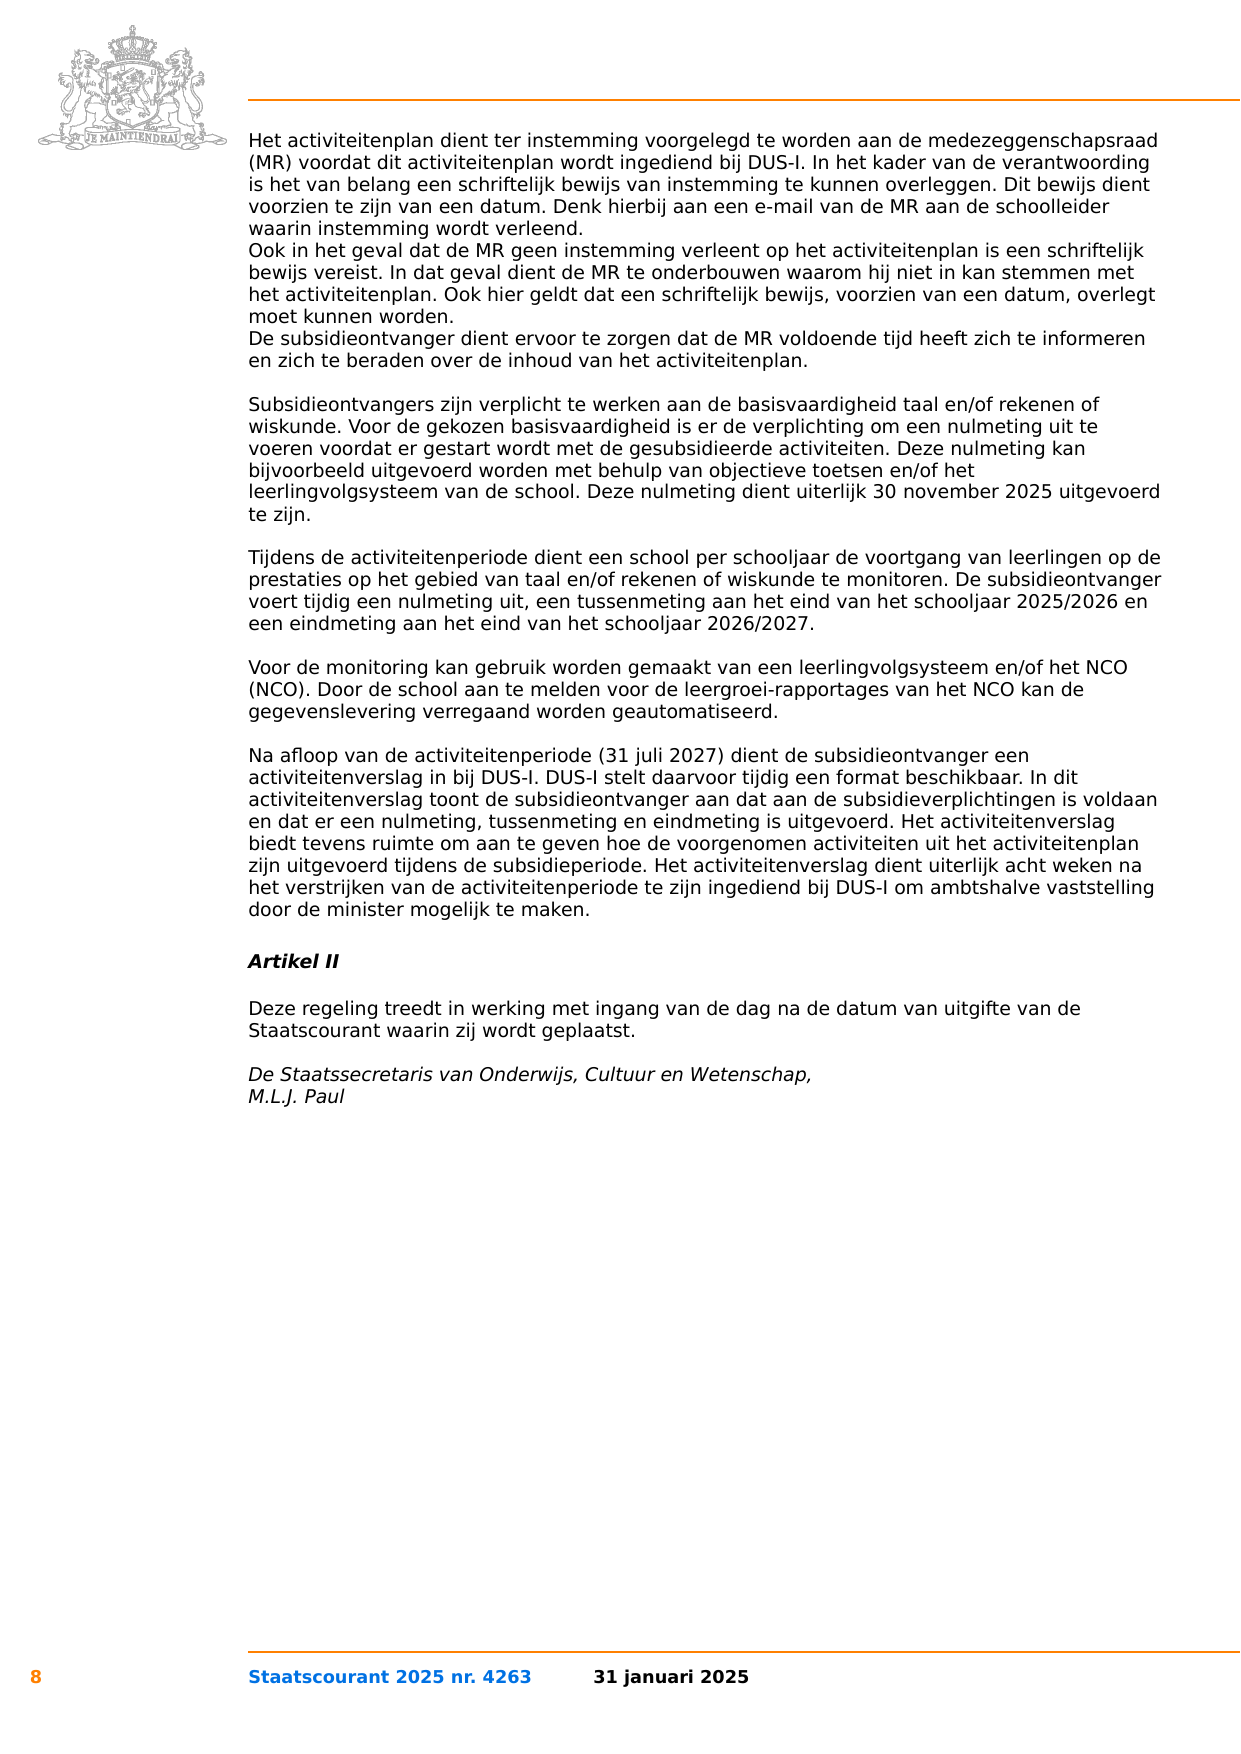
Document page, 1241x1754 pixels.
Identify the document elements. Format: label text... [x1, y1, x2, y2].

text Het activiteitenplan dient ter instemming voorgelegd te worden aan de medezeggenschapsraad (MR) voordat dit activiteitenplan wordt ingediend bij DUS-I. In het kader van de verantwoording is het van belang een schriftelijk bewijs van instemming te kunnen overleggen. Dit bewijs dient voorzien te zijn van een datum. Denk hierbij aan een e-mail van de MR aan de schoolleider waarin instemming wordt verleend. [248, 130, 1163, 240]
text Subsidieontvangers zijn verplicht te werken aan de basisvaardigheid taal en/of rekenen of wiskunde. Voor de gekozen basisvaardigheid is er de verplichting om een nulmeting uit te voeren voordat er gestart wordt met de gesubsidieerde activiteiten. Deze nulmeting kan bijvoorbeeld uitgevoerd worden met behulp van objectieve toetsen en/of het leerlingvolgsysteem van de school. Deze nulmeting dient uiterlijk 30 november 2025 uitgevoerd te zijn. [248, 393, 1163, 525]
text Tijdens de activiteitenperiode dient een school per schooljaar de voortgang van leerlingen op de prestaties op het gebied van taal en/of rekenen of wiskunde te monitoren. De subsidieontvanger voert tijdig een nulmeting uit, een tussenmeting aan het eind van het schooljaar 2025/2026 en een eindmeting aan het eind van het schooljaar 2026/2027. [248, 547, 1163, 635]
subtitle Artikel II [248, 951, 1163, 973]
text Ook in het geval dat de MR geen instemming verleent op het activiteitenplan is een schriftelijk bewijs vereist. In dat geval dient de MR te onderbouwen waarom hij niet in kan stemmen met het activiteitenplan. Ook hier geldt dat een schriftelijk bewijs, voorzien van een datum, overlegt moet kunnen worden. [248, 240, 1163, 328]
text Voor de monitoring kan gebruik worden gemaakt van een leerlingvolgsysteem en/of het NCO (NCO). Door de school aan te melden voor de leergroei-rapportages van het NCO kan de gegevenslevering verregaand worden geautomatiseerd. [248, 657, 1163, 723]
text De subsidieontvanger dient ervoor te zorgen dat de MR voldoende tijd heeft zich te informeren en zich te beraden over de inhoud van het activiteitenplan. [248, 328, 1163, 372]
text De Staatssecretaris van Onderwijs, Cultuur en Wetenschap, M.L.J. Paul [248, 1063, 1163, 1107]
text Deze regeling treedt in werking met ingang van de dag na de datum van uitgifte van de Staatscourant waarin zij wordt geplaatst. [248, 998, 1163, 1042]
text Na afloop van de activiteitenperiode (31 juli 2027) dient de subsidieontvanger een activiteitenverslag in bij DUS-I. DUS-I stelt daarvoor tijdig een format beschikbaar. In dit activiteitenverslag toont de subsidieontvanger aan dat aan de subsidieverplichtingen is voldaan en dat er een nulmeting, tussenmeting en eindmeting is uitgevoerd. Het activiteitenverslag biedt tevens ruimte om aan te geven hoe de voorgenomen activiteiten uit het activiteitenplan zijn uitgevoerd tijdens de subsidieperiode. Het activiteitenverslag dient uiterlijk acht weken na het verstrijken van de activiteitenperiode te zijn ingediend bij DUS-I om ambtshalve vaststelling door de minister mogelijk te maken. [248, 745, 1163, 921]
picture [38, 25, 227, 150]
